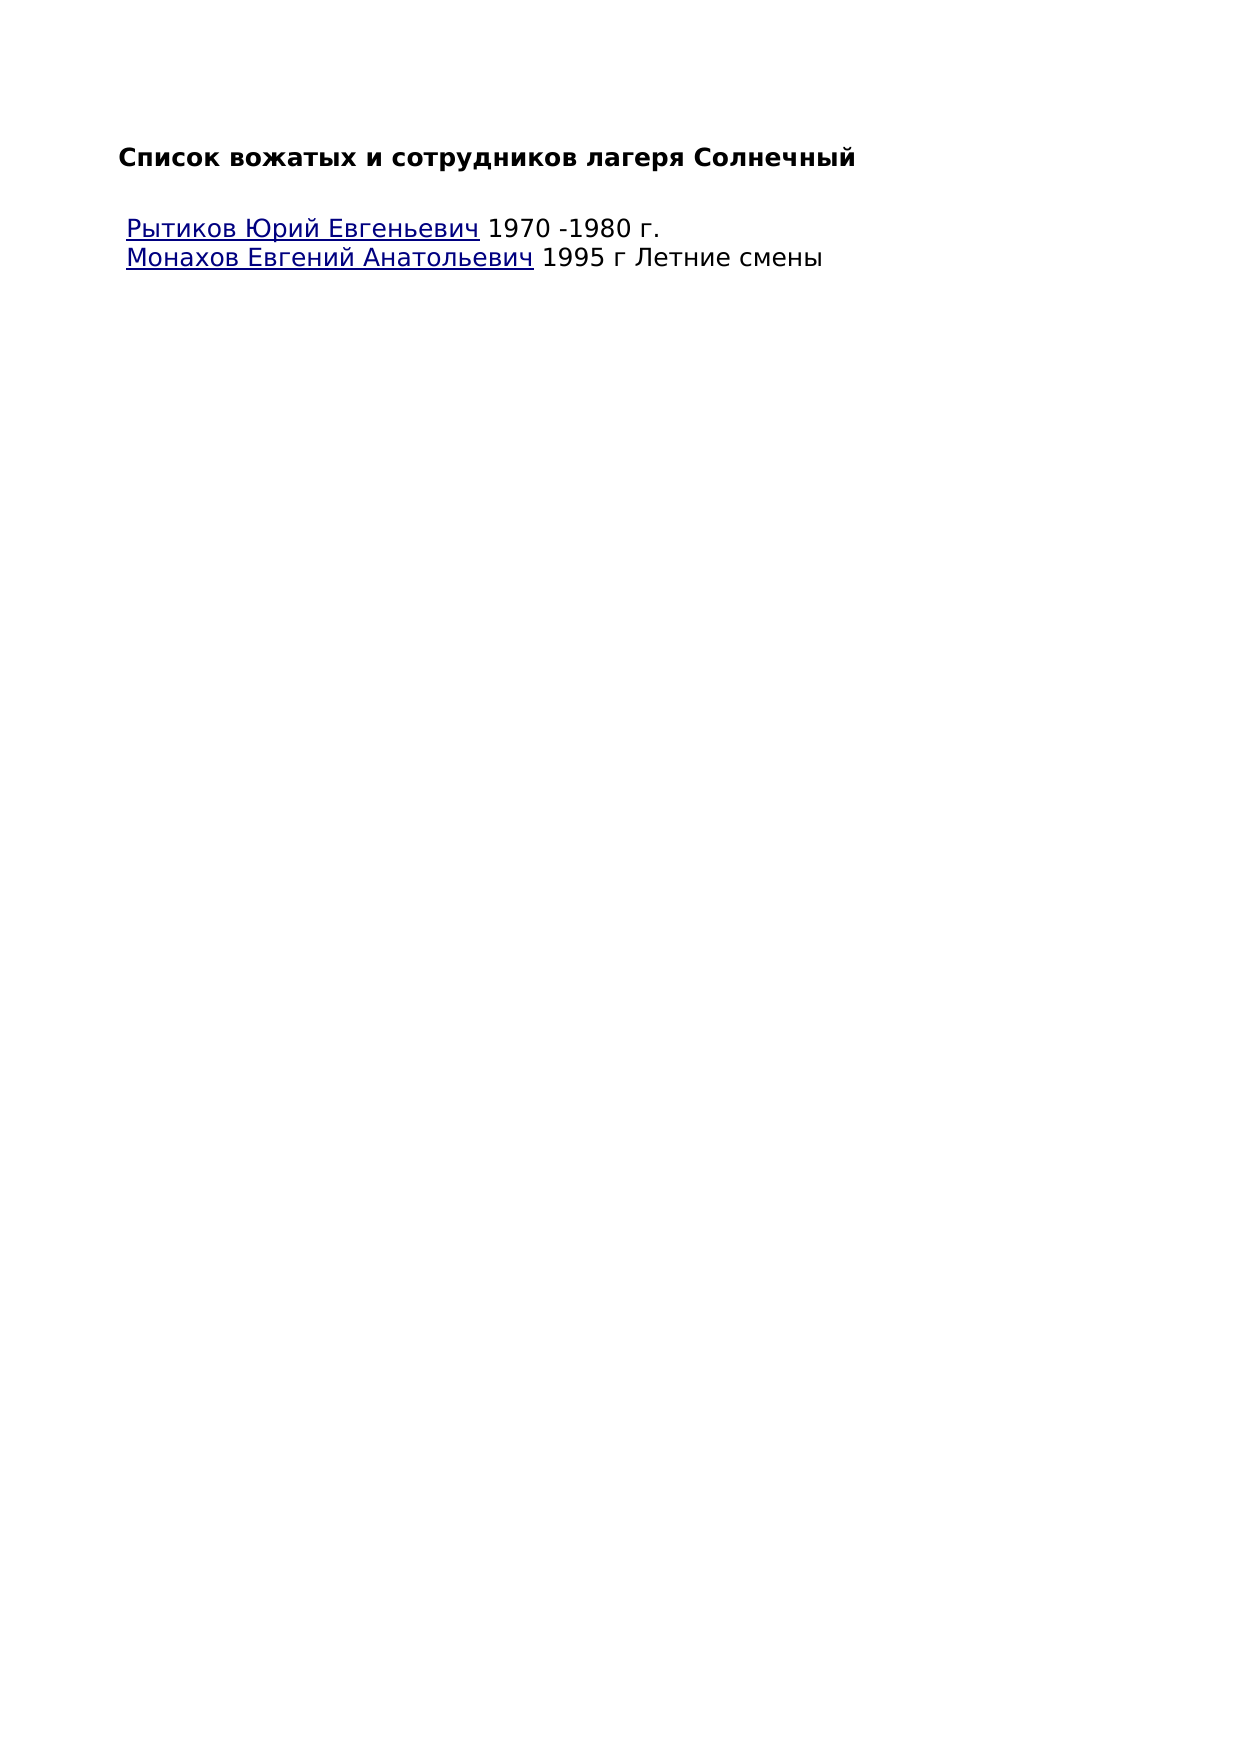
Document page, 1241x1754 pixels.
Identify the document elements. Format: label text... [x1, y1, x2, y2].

subtitle Список вожатых и сотрудников лагеря Солнечный [118, 143, 1122, 172]
text Рытиков Юрий Евгеньевич 1970 -1980 г. Монахов Евгений Анатольевич 1995 г Летние смены [118, 185, 1122, 331]
